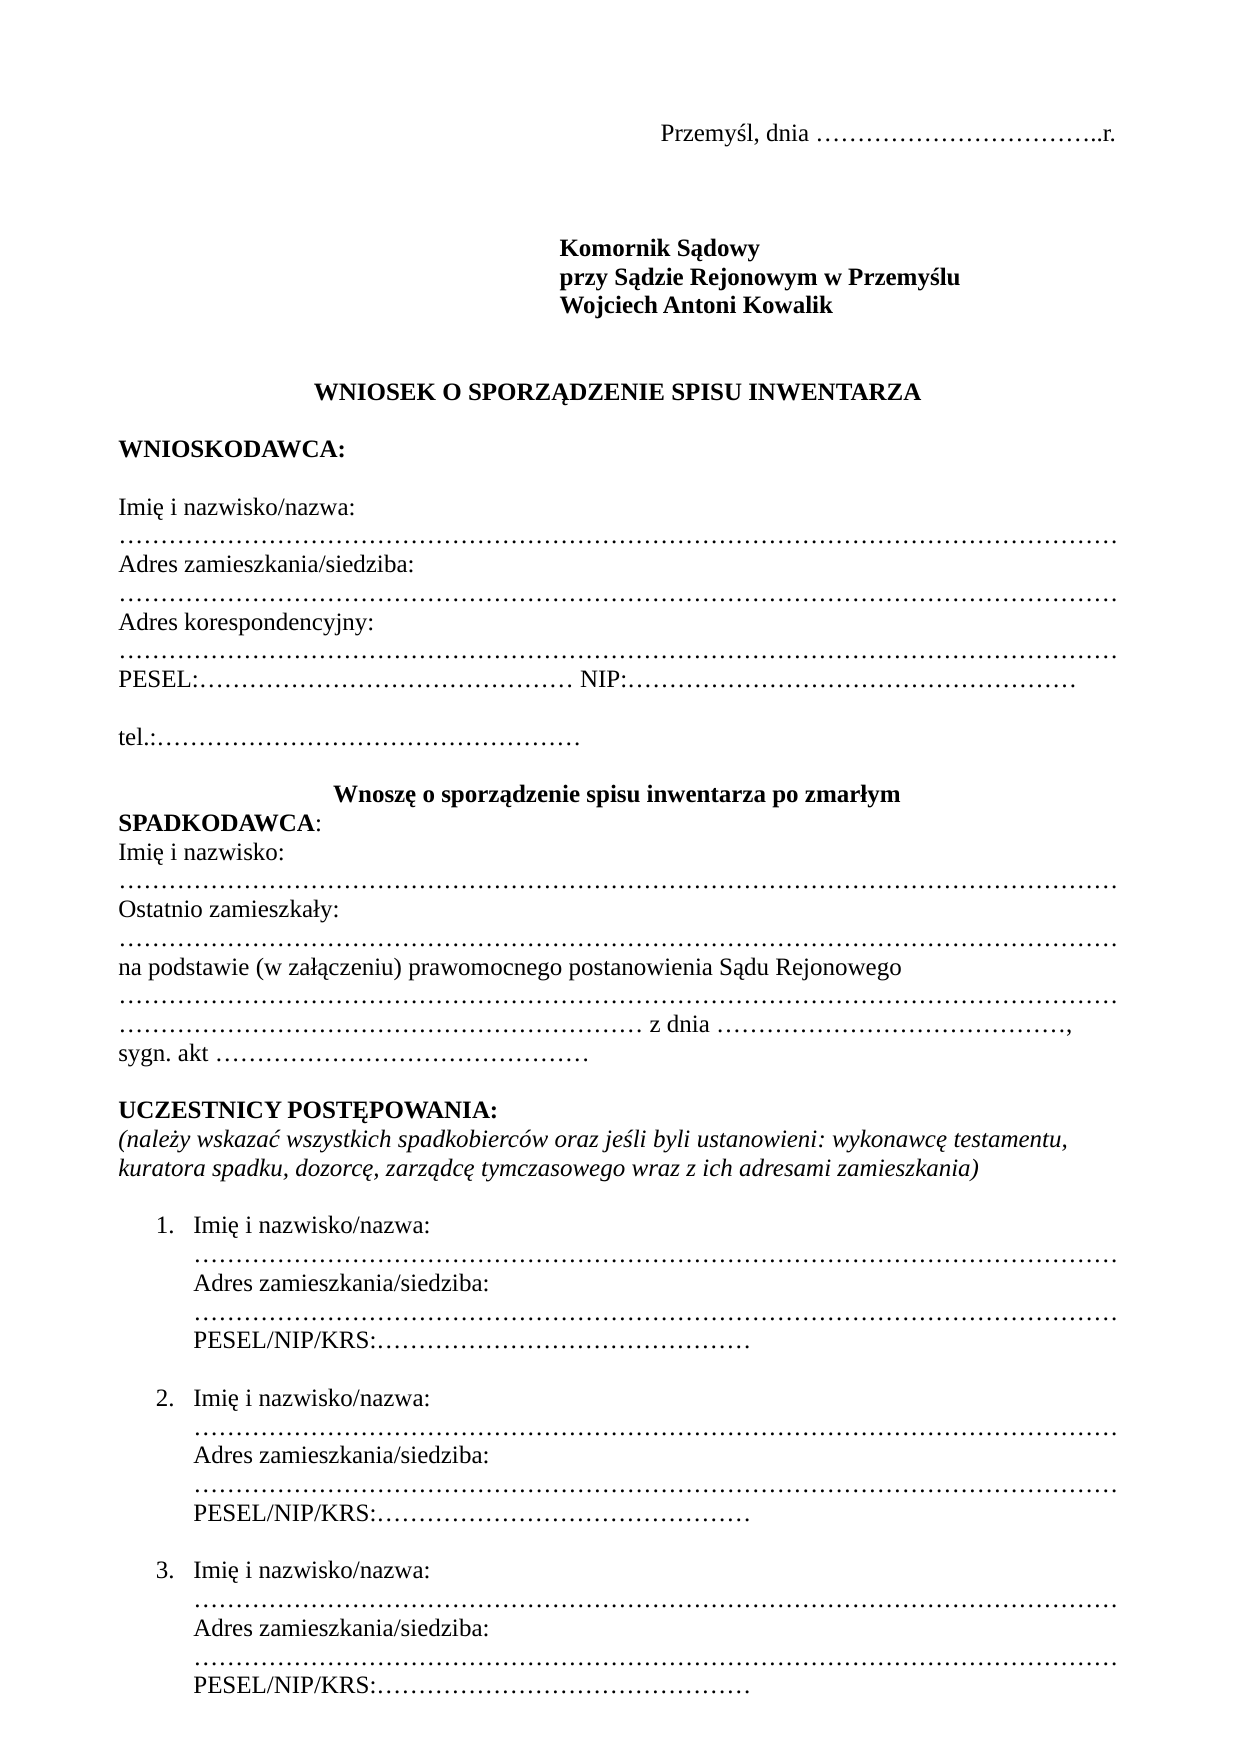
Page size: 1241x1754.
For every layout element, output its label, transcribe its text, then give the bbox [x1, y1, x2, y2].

text Adres zamieszkania/siedziba: ………………………………………………………………………………………………………… [118, 549, 1122, 607]
text UCZESTNICY POSTĘPOWANIA: [118, 1096, 1122, 1124]
text tel.:…………………………………………… [118, 722, 1122, 751]
text Imię i nazwisko/nazwa: ………………………………………………………………………………………………………… [118, 492, 1122, 549]
text Imię i nazwisko: ………………………………………………………………………………………………………… [118, 837, 1122, 894]
list Imię i nazwisko/nazwa: ………………………………………………………………………………………………… [156, 1211, 1122, 1268]
text Ostatnio zamieszkały: ………………………………………………………………………………………………………… [118, 894, 1122, 952]
list Imię i nazwisko/nazwa: …………………………………………………………………………………………………Adres zamieszkania/siedziba: …………………………………………………………………………………………………PESEL/NIP/KRS:……………………………………… [156, 1383, 1122, 1527]
text WNIOSEK O SPORZĄDZENIE SPISU INWENTARZA [118, 377, 1122, 406]
text SPADKODAWCA: [118, 808, 1122, 837]
text (należy wskazać wszystkich spadkobierców oraz jeśli byli ustanowieni: wykonawcę testamentu, kuratora spadku, dozorcę, zarządcę tymczasowego wraz z ich adresami zamieszkania) [118, 1124, 1122, 1182]
list Adres zamieszkania/siedziba: …………………………………………………………………………………………………PESEL/NIP/KRS:……………………………………… [156, 1613, 1122, 1699]
text na podstawie (w załączeniu) prawomocnego postanowienia Sądu Rejonowego ………………………………………………………………………………………………………………………………………………………………… z dnia ……………………………………, sygn. akt ……………………………………… [118, 952, 1122, 1067]
list Imię i nazwisko/nazwa: ………………………………………………………………………………………………… [156, 1556, 1122, 1613]
text Wojciech Antoni Kowalik [118, 291, 1122, 319]
text Przemyśl, dnia ……………………………..r. [118, 118, 1122, 147]
text Adres korespondencyjny: ………………………………………………………………………………………………………… [118, 607, 1122, 664]
text WNIOSKODAWCA: [118, 434, 1122, 463]
list Adres zamieszkania/siedziba: …………………………………………………………………………………………………PESEL/NIP/KRS:……………………………………… [156, 1268, 1122, 1354]
text Wnoszę o sporządzenie spisu inwentarza po zmarłym [118, 779, 1122, 808]
text przy Sądzie Rejonowym w Przemyślu [118, 262, 1122, 291]
text PESEL:……………………………………… NIP:……………………………………………… [118, 664, 1122, 693]
text Komornik Sądowy [118, 233, 1122, 262]
